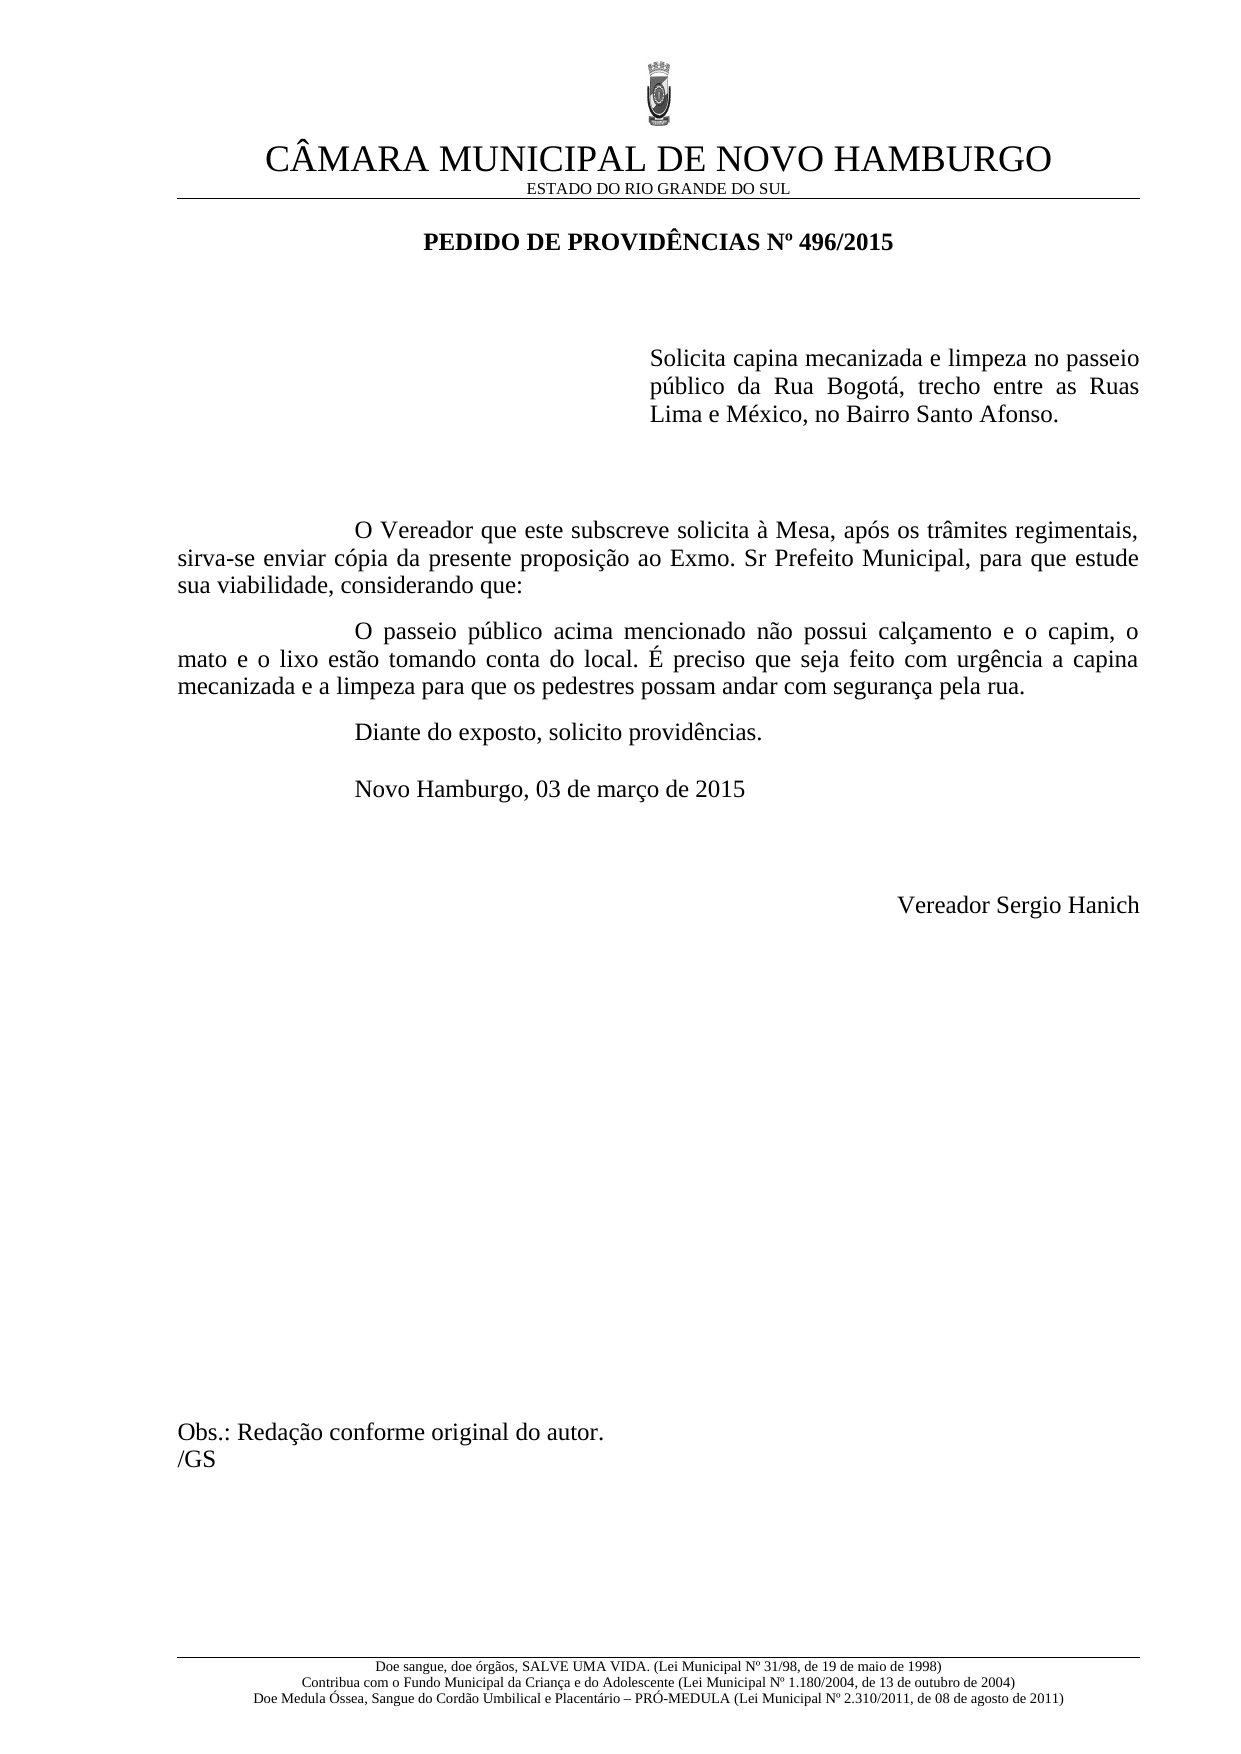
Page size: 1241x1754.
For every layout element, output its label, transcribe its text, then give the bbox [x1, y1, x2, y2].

text Vereador Sergio Hanich [177, 891, 1140, 919]
text PEDIDO DE PROVIDÊNCIAS Nº 496/2015 [177, 228, 1140, 256]
text O passeio público acima mencionado não possui calçamento e o capim, o mato e o lixo estão tomando conta do local. É preciso que seja feito com urgência a capina mecanizada e a limpeza para que os pedestres possam andar com segurança pela rua. [177, 617, 1140, 700]
text /GS [177, 1446, 1140, 1473]
text Novo Hamburgo, 03 de março de 2015 [177, 775, 1140, 803]
text Obs.: Redação conforme original do autor. [177, 1418, 1140, 1446]
text Diante do exposto, solicito providências. [177, 718, 1140, 746]
text Solicita capina mecanizada e limpeza no passeio público da Rua Bogotá, trecho entre as Ruas Lima e México, no Bairro Santo Afonso. [649, 344, 1140, 428]
text O Vereador que este subscreve solicita à Mesa, após os trâmites regimentais, sirva-se enviar cópia da presente proposição ao Exmo. Sr Prefeito Municipal, para que estude sua viabilidade, considerando que: [177, 516, 1140, 599]
